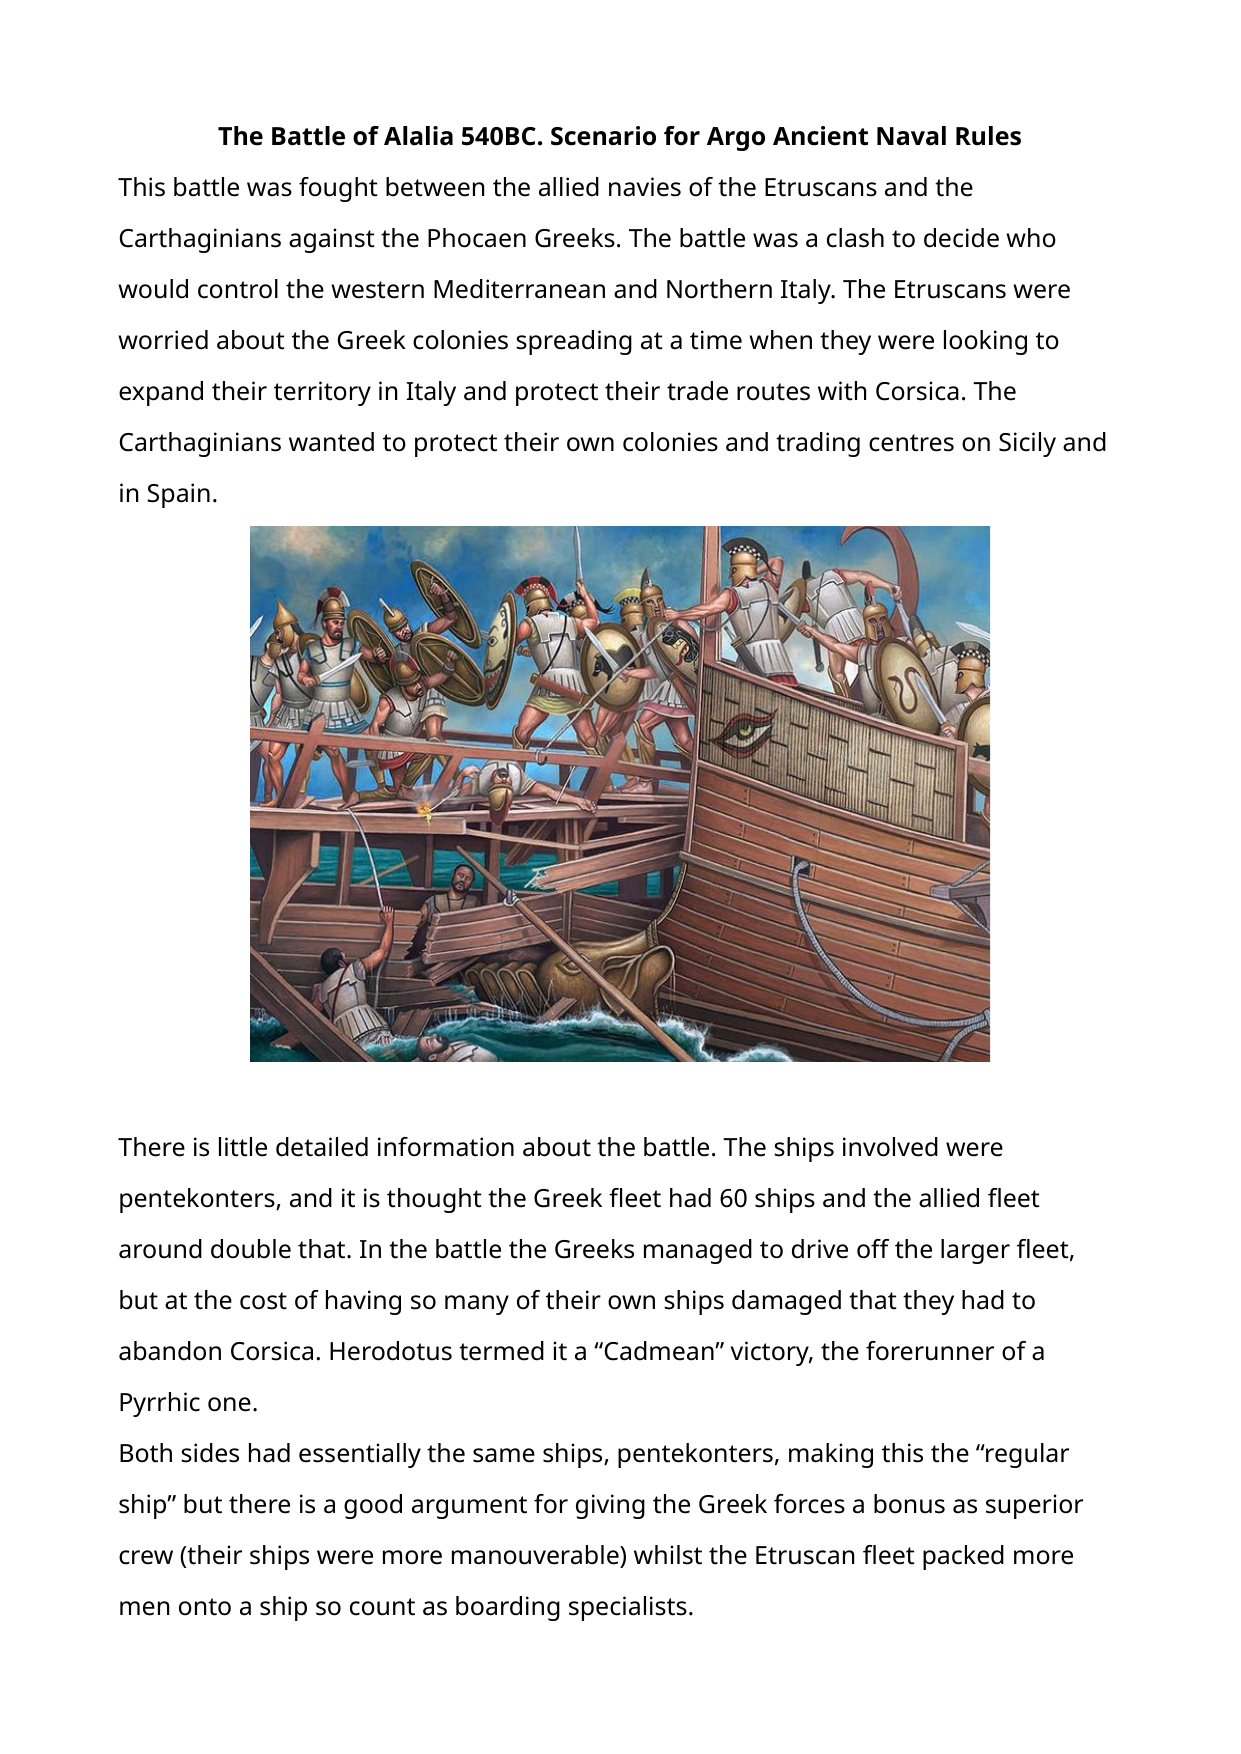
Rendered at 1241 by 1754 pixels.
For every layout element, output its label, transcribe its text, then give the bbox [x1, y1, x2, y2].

text The Battle of Alalia 540BC. Scenario for Argo Ancient Naval Rules [118, 118, 1122, 152]
text This battle was fought between the allied navies of the Etruscans and the Carthaginians against the Phocaen Greeks. The battle was a clash to decide who would control the western Mediterranean and Northern Italy. The Etruscans were worried about the Greek colonies spreading at a time when they were looking to expand their territory in Italy and protect their trade routes with Corsica. The Carthaginians wanted to protect their own colonies and trading centres on Sicily and in Spain. [118, 169, 1122, 509]
text Both sides had essentially the same ships, pentekonters, making this the “regular ship” but there is a good argument for giving the Greek forces a bonus as superior crew (their ships were more manouverable) whilst the Etruscan fleet packed more men onto a ship so count as boarding specialists. [118, 1436, 1122, 1623]
text There is little detailed information about the battle. The ships involved were pentekonters, and it is thought the Greek fleet had 60 ships and the allied fleet around double that. In the battle the Greeks managed to drive off the larger fleet, but at the cost of having so many of their own ships damaged that they had to abandon Corsica. Herodotus termed it a “Cadmean” victory, the forerunner of a Pyrrhic one. [118, 1129, 1122, 1419]
picture [250, 526, 991, 1062]
